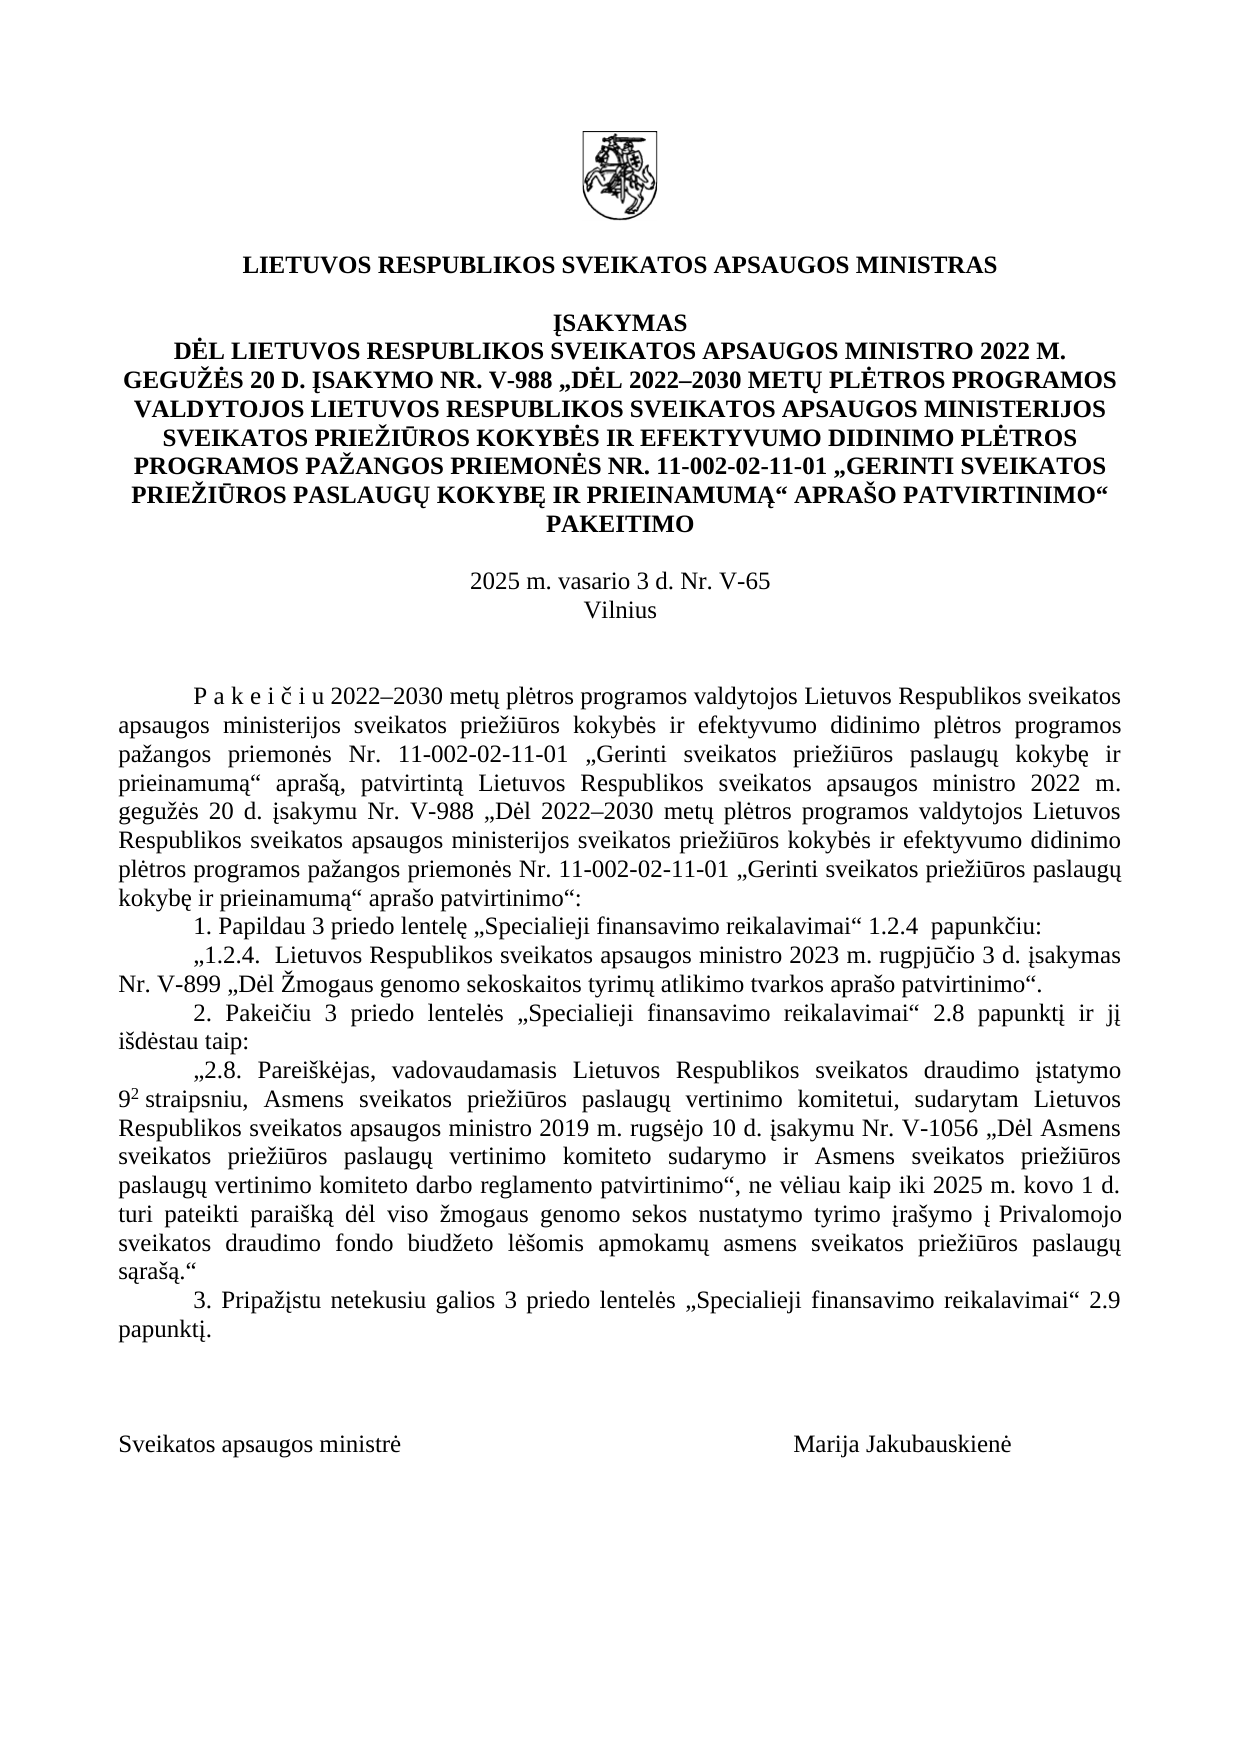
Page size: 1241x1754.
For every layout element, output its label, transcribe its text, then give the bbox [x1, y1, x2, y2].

text 1. Papildau 3 priedo lentelę „Specialieji finansavimo reikalavimai“ 1.2.4 papunkčiu: [118, 911, 1122, 940]
text 3. Pripažįstu netekusiu galios 3 priedo lentelės „Specialieji finansavimo reikalavimai“ 2.9 papunktį. [118, 1285, 1122, 1343]
text 2. Pakeičiu 3 priedo lentelės „Specialieji finansavimo reikalavimai“ 2.8 papunktį ir jį išdėstau taip: [118, 998, 1122, 1055]
text Vilnius [118, 595, 1122, 624]
text Sveikatos apsaugos ministrė Marija Jakubauskienė [118, 1429, 1122, 1458]
text LIETUVOS RESPUBLIKOS SVEIKATOS APSAUGOS MINISTRAS [118, 250, 1122, 279]
text „1.2.4. Lietuvos Respublikos sveikatos apsaugos ministro 2023 m. rugpjūčio 3 d. įsakymas Nr. V-899 „Dėl Žmogaus genomo sekoskaitos tyrimų atlikimo tvarkos aprašo patvirtinimo“. [118, 940, 1122, 998]
text P a k e i č i u 2022–2030 metų plėtros programos valdytojos Lietuvos Respublikos sveikatos apsaugos ministerijos sveikatos priežiūros kokybės ir efektyvumo didinimo plėtros programos pažangos priemonės Nr. 11-002-02-11-01 „Gerinti sveikatos priežiūros paslaugų kokybę ir prieinamumą“ aprašą, patvirtintą Lietuvos Respublikos sveikatos apsaugos ministro 2022 m. gegužės 20 d. įsakymu Nr. V-988 „Dėl 2022–2030 metų plėtros programos valdytojos Lietuvos Respublikos sveikatos apsaugos ministerijos sveikatos priežiūros kokybės ir efektyvumo didinimo plėtros programos pažangos priemonės Nr. 11-002-02-11-01 „Gerinti sveikatos priežiūros paslaugų kokybę ir prieinamumą“ aprašo patvirtinimo“: [118, 681, 1122, 911]
text 2025 m. vasario 3 d. Nr. V-65 [118, 566, 1122, 595]
text ĮSAKYMAS [118, 308, 1122, 336]
text DĖL LIETUVOS RESPUBLIKOS SVEIKATOS APSAUGOS MINISTRO 2022 M. GEGUŽĖS 20 D. ĮSAKYMO NR. V-988 „DĖL 2022–2030 METŲ PLĖTROS PROGRAMOS VALDYTOJOS LIETUVOS RESPUBLIKOS SVEIKATOS APSAUGOS MINISTERIJOS SVEIKATOS PRIEŽIŪROS KOKYBĖS IR EFEKTYVUMO DIDINIMO PLĖTROS PROGRAMOS PAŽANGOS PRIEMONĖS NR. 11-002-02-11-01 „GERINTI SVEIKATOS PRIEŽIŪROS PASLAUGŲ KOKYBĘ IR PRIEINAMUMĄ“ APRAŠO PATVIRTINIMO“ PAKEITIMO [118, 336, 1122, 538]
text „2.8. Pareiškėjas, vadovaudamasis Lietuvos Respublikos sveikatos draudimo įstatymo 92 straipsniu, Asmens sveikatos priežiūros paslaugų vertinimo komitetui, sudarytam Lietuvos Respublikos sveikatos apsaugos ministro 2019 m. rugsėjo 10 d. įsakymu Nr. V-1056 „Dėl Asmens sveikatos priežiūros paslaugų vertinimo komiteto sudarymo ir Asmens sveikatos priežiūros paslaugų vertinimo komiteto darbo reglamento patvirtinimo“, ne vėliau kaip iki 2025 m. kovo 1 d. turi pateikti paraišką dėl viso žmogaus genomo sekos nustatymo tyrimo įrašymo į Privalomojo sveikatos draudimo fondo biudžeto lėšomis apmokamų asmens sveikatos priežiūros paslaugų sąrašą.“ [118, 1055, 1122, 1285]
